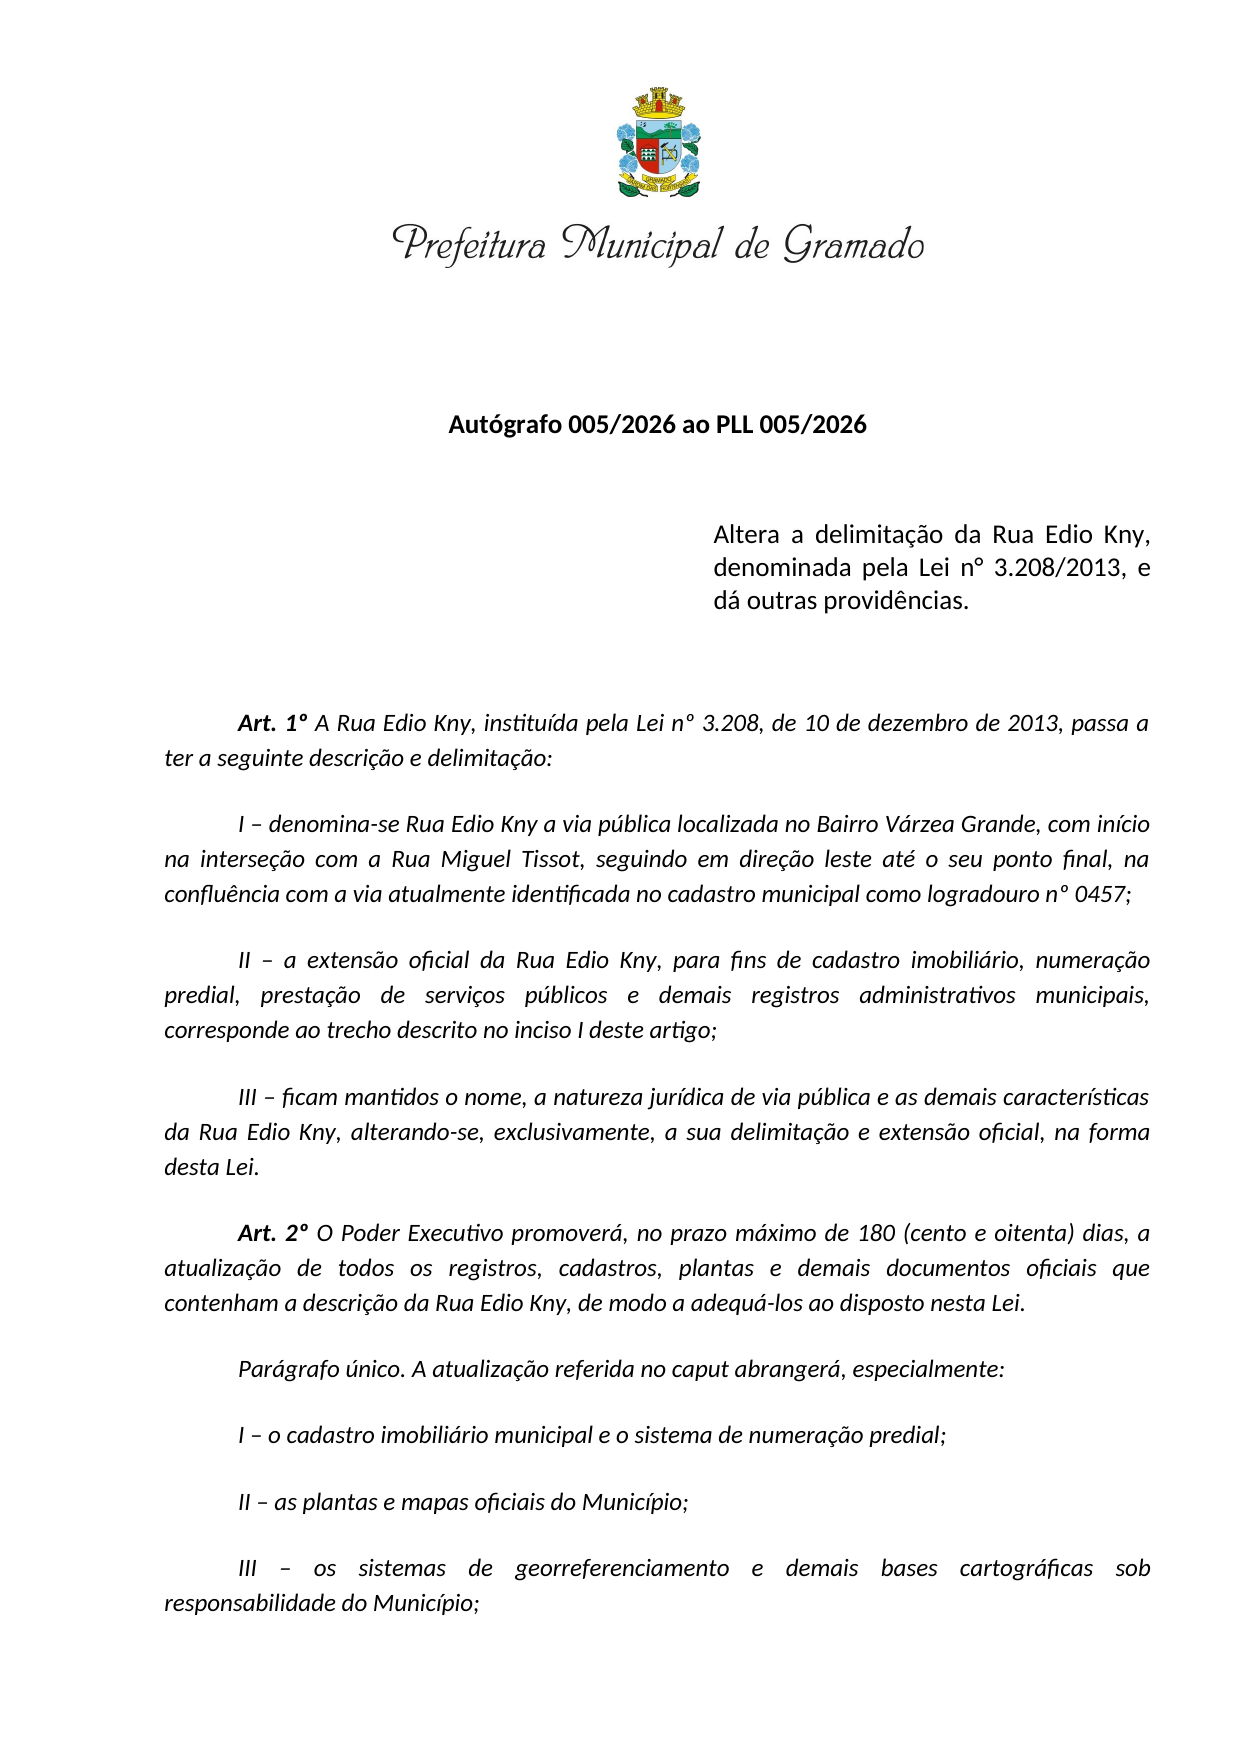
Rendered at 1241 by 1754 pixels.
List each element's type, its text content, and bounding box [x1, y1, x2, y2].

text III – ficam mantidos o nome, a natureza jurídica de via pública e as demais características da Rua Edio Kny, alterando-se, exclusivamente, a sua delimitação e extensão oficial, na forma desta Lei. [164, 1081, 1152, 1181]
text III – os sistemas de georreferenciamento e demais bases cartográficas sob responsabilidade do Município; [164, 1552, 1152, 1617]
text Art. 1º A Rua Edio Kny, instituída pela Lei nº 3.208, de 10 de dezembro de 2013, passa a ter a seguinte descrição e delimitação: [164, 707, 1152, 772]
text II – a extensão oficial da Rua Edio Kny, para fins de cadastro imobiliário, numeração predial, prestação de serviços públicos e demais registros administrativos municipais, corresponde ao trecho descrito no inciso I deste artigo; [164, 944, 1152, 1045]
text Parágrafo único. A atualização referida no caput abrangerá, especialmente: [164, 1353, 1152, 1384]
text Autógrafo 005/2026 ao PLL 005/2026 [164, 407, 1152, 441]
text Altera a delimitação da Rua Edio Kny, denominada pela Lei n° 3.208/2013, e dá outras providências. [713, 517, 1152, 616]
text II – as plantas e mapas oficiais do Município; [164, 1486, 1152, 1516]
text I – o cadastro imobiliário municipal e o sistema de numeração predial; [164, 1419, 1152, 1450]
picture [392, 87, 924, 268]
text I – denomina-se Rua Edio Kny a via pública localizada no Bairro Várzea Grande, com início na interseção com a Rua Miguel Tissot, seguindo em direção leste até o seu ponto final, na confluência com a via atualmente identificada no cadastro municipal como logradouro nº 0457; [164, 808, 1152, 909]
text Art. 2º O Poder Executivo promoverá, no prazo máximo de 180 (cento e oitenta) dias, a atualização de todos os registros, cadastros, plantas e demais documentos oficiais que contenham a descrição da Rua Edio Kny, de modo a adequá-los ao disposto nesta Lei. [164, 1217, 1152, 1317]
